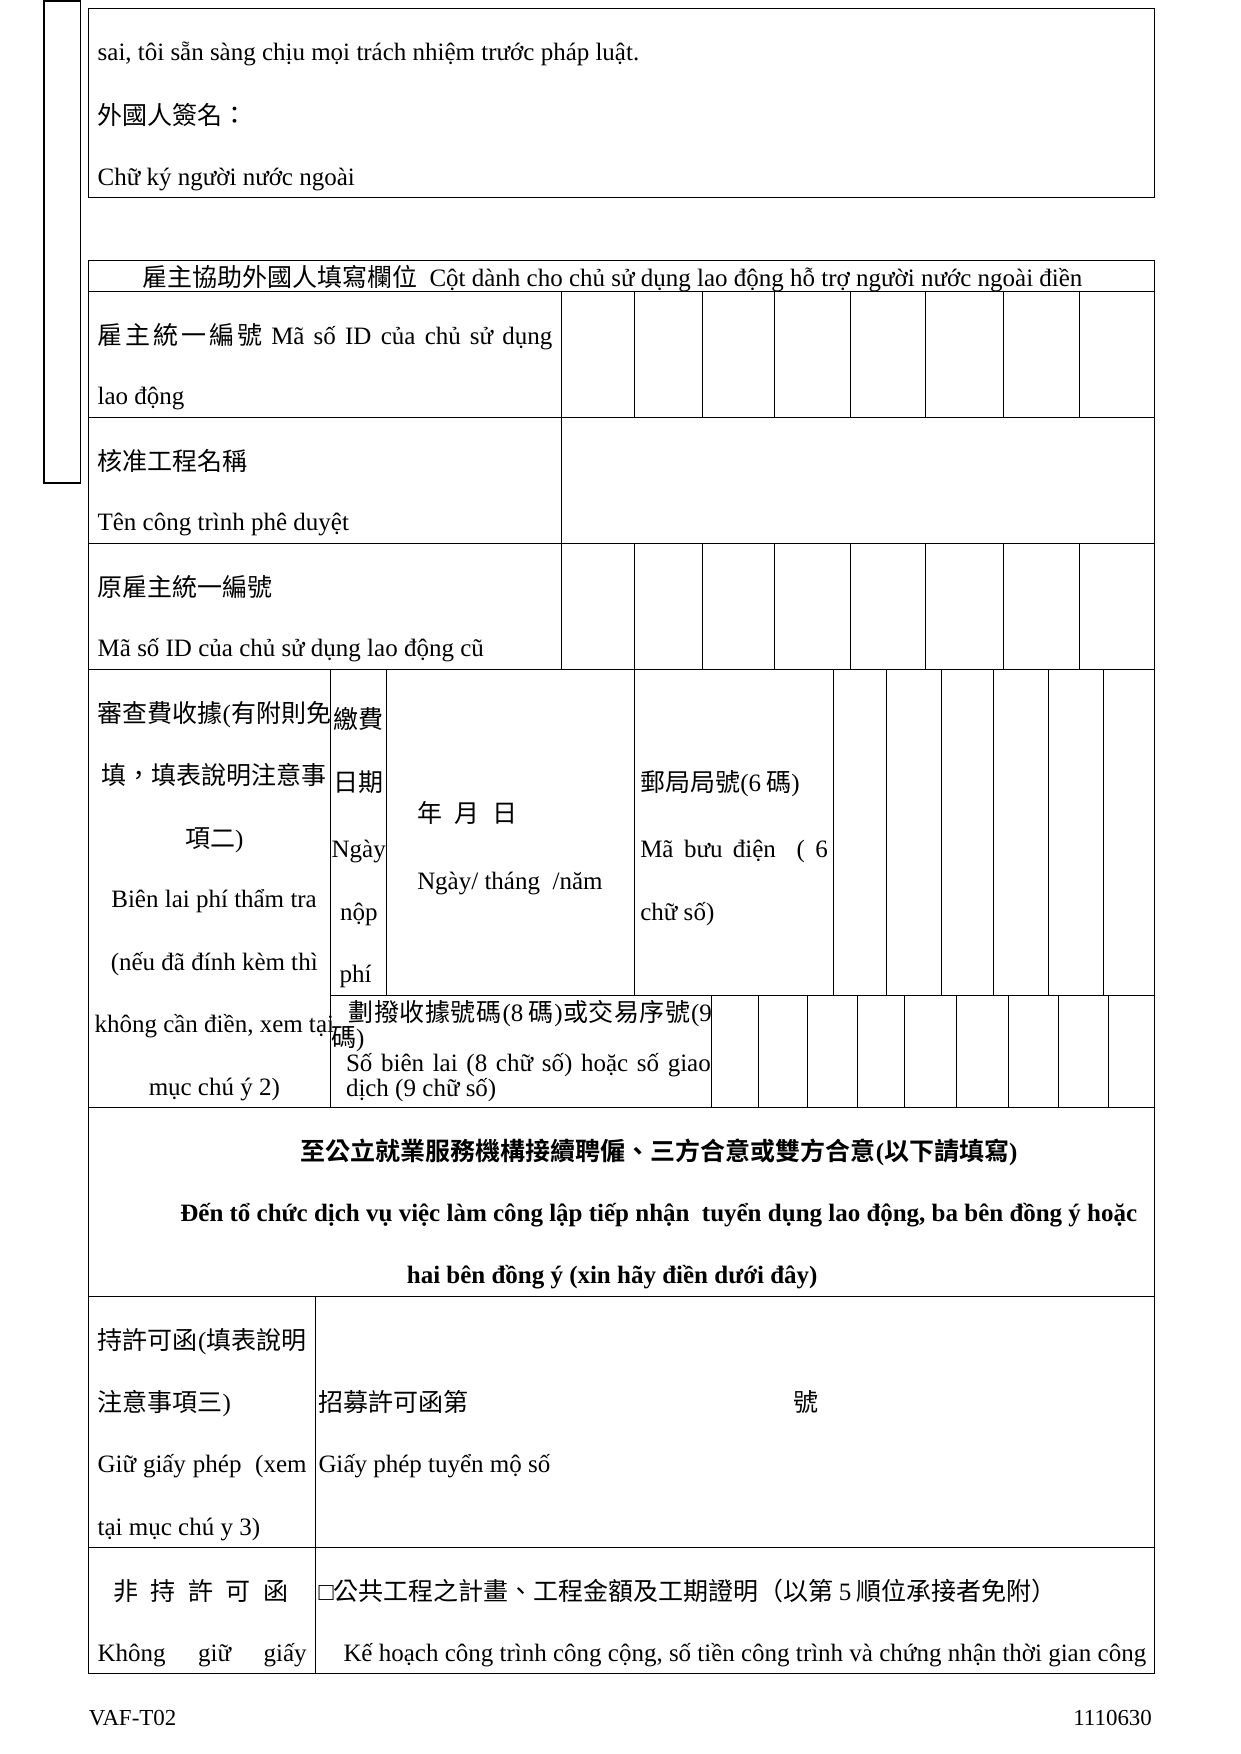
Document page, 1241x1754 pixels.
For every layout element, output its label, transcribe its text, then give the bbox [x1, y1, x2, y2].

table_cell [775, 292, 850, 417]
table_cell [703, 544, 774, 669]
table_cell [926, 544, 1003, 669]
table_cell 非 持 許 可 函 Không giữ giấy [89, 1548, 315, 1673]
table_cell [1109, 996, 1154, 1107]
table_cell [905, 996, 956, 1107]
table_cell 招募許可函第 號 Giấy phép tuyển mộ số [316, 1297, 1154, 1547]
table_cell [926, 292, 1003, 417]
table_cell sai, tôi sẵn sàng chịu mọi trách nhiệm trước pháp luật. 外國人簽名： Chữ ký người nước ngoài [89, 9, 1154, 197]
table_cell 原雇主統一編號 Mã số ID của chủ sử dụng lao động cũ [89, 544, 561, 669]
table_cell [562, 544, 634, 669]
table_cell [1009, 996, 1058, 1107]
table_cell [1004, 544, 1079, 669]
table_cell 持許可函(填表說明注意事項三) Giữ giấy phép (xem tại mục chú y 3) [89, 1297, 315, 1547]
table_cell 郵局局號(6碼) Mã bưu điện ( 6 chữ số) [635, 670, 833, 995]
table_cell [1104, 670, 1154, 995]
table_cell 繳費日期 Ngày nộp phí [331, 670, 386, 995]
table_cell [562, 418, 1154, 543]
table_cell [562, 292, 634, 417]
table_cell [994, 670, 1048, 995]
table_cell 審查費收據(有附則免填，填表說明注意事項二) Biên lai phí thẩm tra (nếu đã đính kèm thì không cần điền, xem tại mục chú ý 2) [45, 2, 80, 482]
table_cell [775, 544, 850, 669]
table_cell [1059, 996, 1108, 1107]
table_header 雇主協助外國人填寫欄位 Cột dành cho chủ sử dụng lao động hỗ trợ người nước ngoài điền [89, 261, 1154, 291]
table_cell [1049, 670, 1103, 995]
table_cell [1004, 292, 1079, 417]
table_cell □公共工程之計畫、工程金額及工期證明（以第5順位承接者免附） Kế hoạch công trình công cộng, số tiền công trình và chứng nhận thời gian công [316, 1548, 1154, 1673]
table_cell 劃撥收據號碼(8碼)或交易序號(9碼) Số biên lai (8 chữ số) hoặc số giao dịch (9 chữ số) [331, 996, 711, 1107]
table_cell [712, 996, 758, 1107]
table_cell [851, 292, 925, 417]
table_cell 年 月 日 Ngày/ tháng /năm [387, 670, 634, 995]
table_cell [957, 996, 1008, 1107]
table_cell [1080, 544, 1154, 669]
table_cell [942, 670, 993, 995]
table_cell [1080, 292, 1154, 417]
table_cell [635, 544, 702, 669]
table_cell 至公立就業服務機構接續聘僱、三方合意或雙方合意(以下請填寫) Đến tổ chức dịch vụ việc làm công lập tiếp nhận tuyển dụng lao động, ba bên đồng ý hoặc hai bên đồng ý (xin hãy điền dưới đây) [89, 1108, 1154, 1296]
table_cell [703, 292, 774, 417]
table_cell 審查費收據(有附則免填，填表說明注意事項二) Biên lai phí thẩm tra (nếu đã đính kèm thì không cần điền, xem tại mục chú ý 2) [89, 670, 330, 1107]
table_cell 核准工程名稱 Tên công trình phê duyệt [89, 418, 561, 543]
table_cell [808, 996, 857, 1107]
table_cell [635, 292, 702, 417]
table_cell [887, 670, 941, 995]
table_cell 雇主統一編號Mã số ID của chủ sử dụng lao động [89, 292, 561, 417]
table_cell [759, 996, 807, 1107]
table_cell [834, 670, 886, 995]
table_cell [858, 996, 904, 1107]
table_cell [851, 544, 925, 669]
